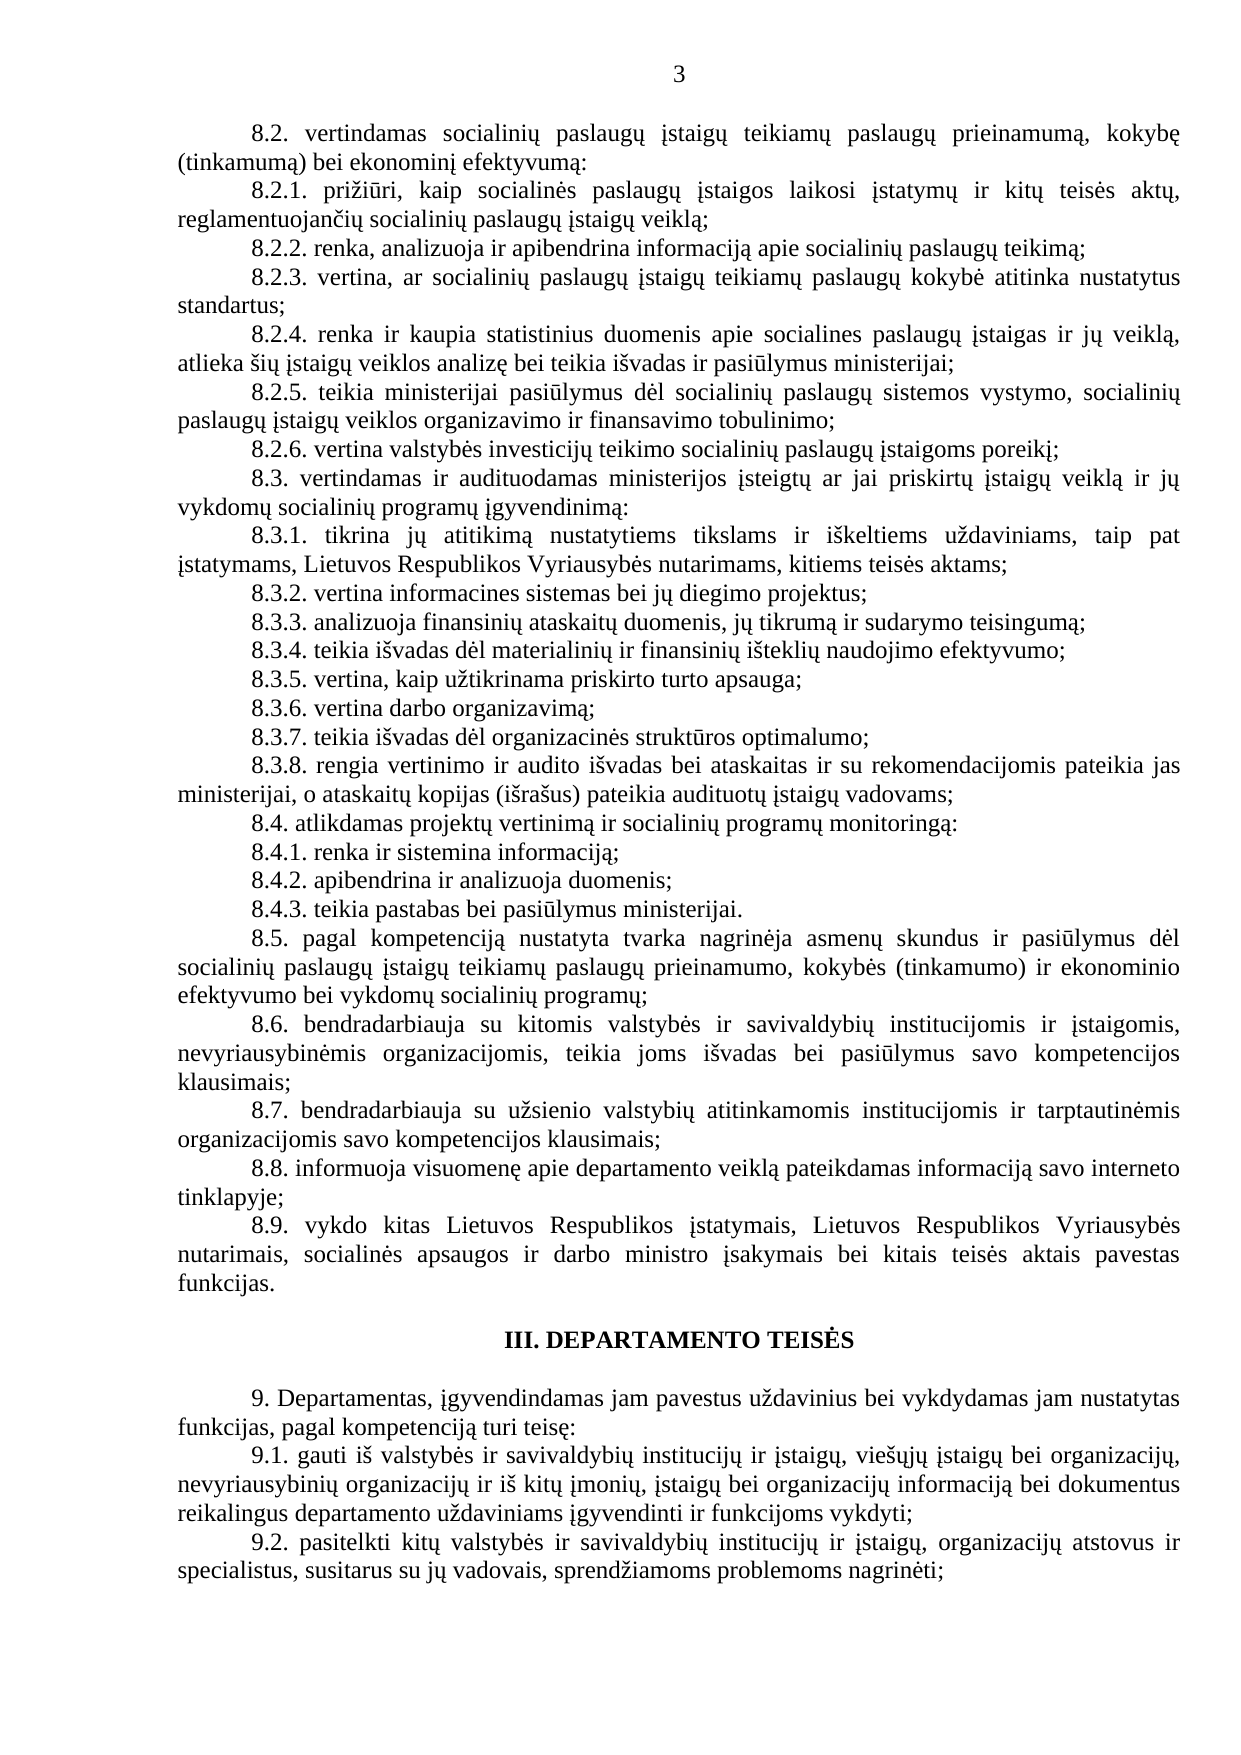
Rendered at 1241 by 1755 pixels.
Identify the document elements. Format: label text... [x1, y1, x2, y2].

text 9. Departamentas, įgyvendindamas jam pavestus uždavinius bei vykdydamas jam nustatytas funkcijas, pagal kompetenciją turi teisę: [177, 1383, 1181, 1441]
text 8.3.5. vertina, kaip užtikrinama priskirto turto apsauga; [177, 664, 1181, 693]
text 8.3. vertindamas ir audituodamas ministerijos įsteigtų ar jai priskirtų įstaigų veiklą ir jų vykdomų socialinių programų įgyvendinimą: [177, 463, 1181, 521]
text 8.8. informuoja visuomenę apie departamento veiklą pateikdamas informaciją savo interneto tinklapyje; [177, 1153, 1181, 1211]
text 8.3.6. vertina darbo organizavimą; [177, 693, 1181, 722]
text 8.5. pagal kompetenciją nustatyta tvarka nagrinėja asmenų skundus ir pasiūlymus dėl socialinių paslaugų įstaigų teikiamų paslaugų prieinamumo, kokybės (tinkamumo) ir ekonominio efektyvumo bei vykdomų socialinių programų; [177, 923, 1181, 1009]
text 8.2.1. prižiūri, kaip socialinės paslaugų įstaigos laikosi įstatymų ir kitų teisės aktų, reglamentuojančių socialinių paslaugų įstaigų veiklą; [177, 176, 1181, 233]
text 8.3.2. vertina informacines sistemas bei jų diegimo projektus; [177, 578, 1181, 607]
text 8.9. vykdo kitas Lietuvos Respublikos įstatymais, Lietuvos Respublikos Vyriausybės nutarimais, socialinės apsaugos ir darbo ministro įsakymais bei kitais teisės aktais pavestas funkcijas. [177, 1211, 1181, 1297]
text 8.4.2. apibendrina ir analizuoja duomenis; [177, 866, 1181, 894]
text 8.2.6. vertina valstybės investicijų teikimo socialinių paslaugų įstaigoms poreikį; [177, 434, 1181, 463]
text 9.1. gauti iš valstybės ir savivaldybių institucijų ir įstaigų, viešųjų įstaigų bei organizacijų, nevyriausybinių organizacijų ir iš kitų įmonių, įstaigų bei organizacijų informaciją bei dokumentus reikalingus departamento uždaviniams įgyvendinti ir funkcijoms vykdyti; [177, 1441, 1181, 1527]
text 8.3.7. teikia išvadas dėl organizacinės struktūros optimalumo; [177, 722, 1181, 751]
text 8.2.4. renka ir kaupia statistinius duomenis apie socialines paslaugų įstaigas ir jų veiklą, atlieka šių įstaigų veiklos analizę bei teikia išvadas ir pasiūlymus ministerijai; [177, 319, 1181, 377]
text 8.4. atlikdamas projektų vertinimą ir socialinių programų monitoringą: [177, 808, 1181, 837]
text 8.7. bendradarbiauja su užsienio valstybių atitinkamomis institucijomis ir tarptautinėmis organizacijomis savo kompetencijos klausimais; [177, 1096, 1181, 1153]
text 8.6. bendradarbiauja su kitomis valstybės ir savivaldybių institucijomis ir įstaigomis, nevyriausybinėmis organizacijomis, teikia joms išvadas bei pasiūlymus savo kompetencijos klausimais; [177, 1009, 1181, 1096]
text 8.3.3. analizuoja finansinių ataskaitų duomenis, jų tikrumą ir sudarymo teisingumą; [177, 607, 1181, 636]
text 9.2. pasitelkti kitų valstybės ir savivaldybių institucijų ir įstaigų, organizacijų atstovus ir specialistus, susitarus su jų vadovais, sprendžiamoms problemoms nagrinėti; [177, 1527, 1181, 1584]
text 8.2. vertindamas socialinių paslaugų įstaigų teikiamų paslaugų prieinamumą, kokybę (tinkamumą) bei ekonominį efektyvumą: [177, 118, 1181, 176]
text 8.2.3. vertina, ar socialinių paslaugų įstaigų teikiamų paslaugų kokybė atitinka nustatytus standartus; [177, 262, 1181, 319]
text 8.2.2. renka, analizuoja ir apibendrina informaciją apie socialinių paslaugų teikimą; [177, 233, 1181, 262]
text 8.3.4. teikia išvadas dėl materialinių ir finansinių išteklių naudojimo efektyvumo; [177, 636, 1181, 664]
text 8.2.5. teikia ministerijai pasiūlymus dėl socialinių paslaugų sistemos vystymo, socialinių paslaugų įstaigų veiklos organizavimo ir finansavimo tobulinimo; [177, 377, 1181, 434]
text 8.3.1. tikrina jų atitikimą nustatytiems tikslams ir iškeltiems uždaviniams, taip pat įstatymams, Lietuvos Respublikos Vyriausybės nutarimams, kitiems teisės aktams; [177, 521, 1181, 578]
text 8.4.1. renka ir sistemina informaciją; [177, 837, 1181, 866]
text 8.3.8. rengia vertinimo ir audito išvadas bei ataskaitas ir su rekomendacijomis pateikia jas ministerijai, o ataskaitų kopijas (išrašus) pateikia audituotų įstaigų vadovams; [177, 751, 1181, 808]
text 8.4.3. teikia pastabas bei pasiūlymus ministerijai. [177, 894, 1181, 923]
text III. DEPARTAMENTO TEISĖS [177, 1326, 1181, 1354]
